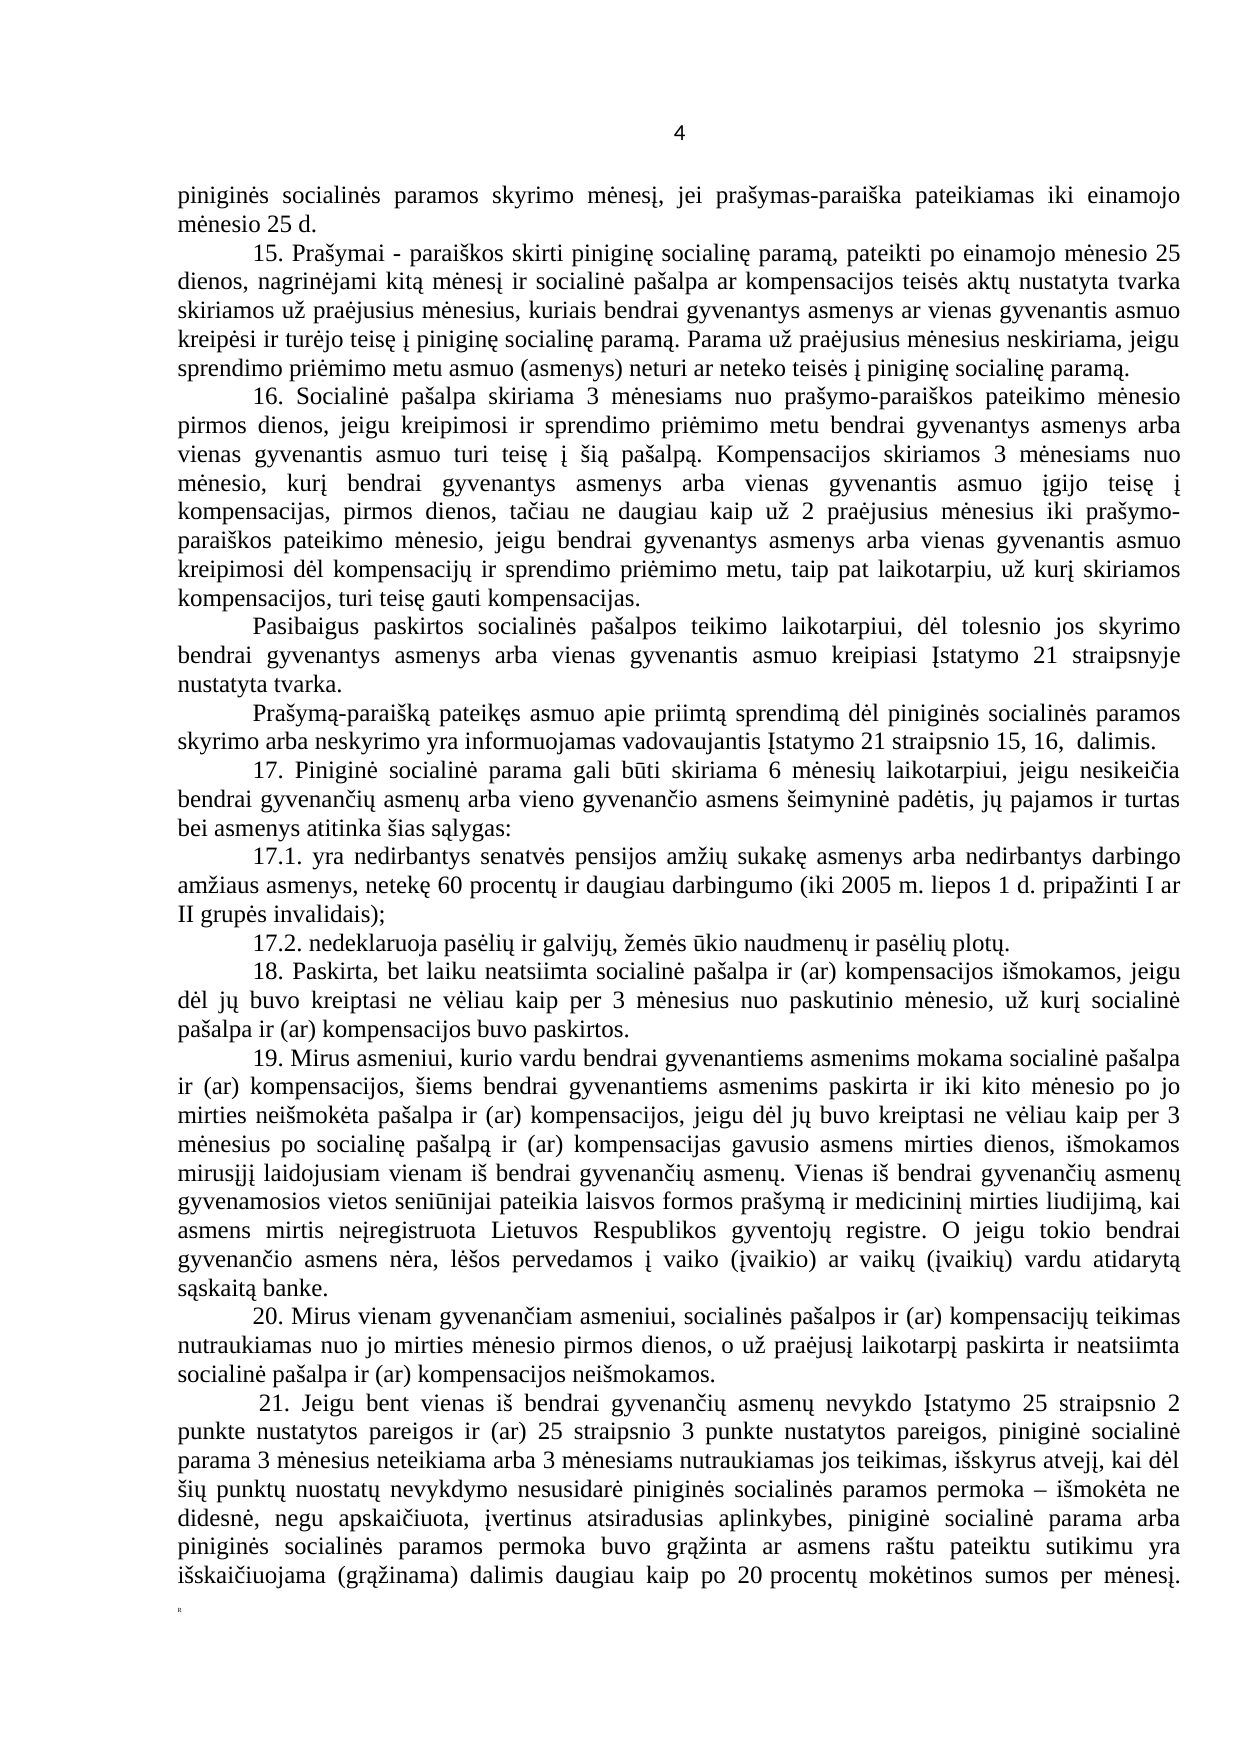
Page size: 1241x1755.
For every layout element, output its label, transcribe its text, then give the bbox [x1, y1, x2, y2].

text 21. Jeigu bent vienas iš bendrai gyvenančių asmenų nevykdo Įstatymo 25 straipsnio 2 punkte nustatytos pareigos ir (ar) 25 straipsnio 3 punkte nustatytos pareigos, piniginė socialinė parama 3 mėnesius neteikiama arba 3 mėnesiams nutraukiamas jos teikimas, išskyrus atvejį, kai dėl šių punktų nuostatų nevykdymo nesusidarė piniginės socialinės paramos permoka – išmokėta ne didesnė, negu apskaičiuota, įvertinus atsiradusias aplinkybes, piniginė socialinė parama arba piniginės socialinės paramos permoka buvo grąžinta ar asmens raštu pateiktu sutikimu yra išskaičiuojama (grąžinama) dalimis daugiau kaip po 20 procentų mokėtinos sumos per mėnesį. [177, 1388, 1181, 1589]
text piniginės socialinės paramos skyrimo mėnesį, jei prašymas-paraiška pateikiamas iki einamojo mėnesio 25 d. [177, 180, 1181, 238]
text Prašymą-paraišką pateikęs asmuo apie priimtą sprendimą dėl piniginės socialinės paramos skyrimo arba neskyrimo yra informuojamas vadovaujantis Įstatymo 21 straipsnio 15, 16, dalimis. [177, 698, 1181, 755]
text 20. Mirus vienam gyvenančiam asmeniui, socialinės pašalpos ir (ar) kompensacijų teikimas nutraukiamas nuo jo mirties mėnesio pirmos dienos, o už praėjusį laikotarpį paskirta ir neatsiimta socialinė pašalpa ir (ar) kompensacijos neišmokamos. [177, 1301, 1181, 1388]
text Pasibaigus paskirtos socialinės pašalpos teikimo laikotarpiui, dėl tolesnio jos skyrimo bendrai gyvenantys asmenys arba vienas gyvenantis asmuo kreipiasi Įstatymo 21 straipsnyje nustatyta tvarka. [177, 611, 1181, 698]
text 16. Socialinė pašalpa skiriama 3 mėnesiams nuo prašymo-paraiškos pateikimo mėnesio pirmos dienos, jeigu kreipimosi ir sprendimo priėmimo metu bendrai gyvenantys asmenys arba vienas gyvenantis asmuo turi teisę į šią pašalpą. Kompensacijos skiriamos 3 mėnesiams nuo mėnesio, kurį bendrai gyvenantys asmenys arba vienas gyvenantis asmuo įgijo teisę į kompensacijas, pirmos dienos, tačiau ne daugiau kaip už 2 praėjusius mėnesius iki prašymo-paraiškos pateikimo mėnesio, jeigu bendrai gyvenantys asmenys arba vienas gyvenantis asmuo kreipimosi dėl kompensacijų ir sprendimo priėmimo metu, taip pat laikotarpiu, už kurį skiriamos kompensacijos, turi teisę gauti kompensacijas. [177, 381, 1181, 611]
text 17.1. yra nedirbantys senatvės pensijos amžių sukakę asmenys arba nedirbantys darbingo amžiaus asmenys, netekę 60 procentų ir daugiau darbingumo (iki 2005 m. liepos 1 d. pripažinti I ar II grupės invalidais); [177, 841, 1181, 928]
text 17.2. nedeklaruoja pasėlių ir galvijų, žemės ūkio naudmenų ir pasėlių plotų. [177, 928, 1181, 956]
text 19. Mirus asmeniui, kurio vardu bendrai gyvenantiems asmenims mokama socialinė pašalpa ir (ar) kompensacijos, šiems bendrai gyvenantiems asmenims paskirta ir iki kito mėnesio po jo mirties neišmokėta pašalpa ir (ar) kompensacijos, jeigu dėl jų buvo kreiptasi ne vėliau kaip per 3 mėnesius po socialinę pašalpą ir (ar) kompensacijas gavusio asmens mirties dienos, išmokamos mirusįjį laidojusiam vienam iš bendrai gyvenančių asmenų. Vienas iš bendrai gyvenančių asmenų gyvenamosios vietos seniūnijai pateikia laisvos formos prašymą ir medicininį mirties liudijimą, kai asmens mirtis neįregistruota Lietuvos Respublikos gyventojų registre. O jeigu tokio bendrai gyvenančio asmens nėra, lėšos pervedamos į vaiko (įvaikio) ar vaikų (įvaikių) vardu atidarytą sąskaitą banke. [177, 1043, 1181, 1301]
text 15. Prašymai - paraiškos skirti piniginę socialinę paramą, pateikti po einamojo mėnesio 25 dienos, nagrinėjami kitą mėnesį ir socialinė pašalpa ar kompensacijos teisės aktų nustatyta tvarka skiriamos už praėjusius mėnesius, kuriais bendrai gyvenantys asmenys ar vienas gyvenantis asmuo kreipėsi ir turėjo teisę į piniginę socialinę paramą. Parama už praėjusius mėnesius neskiriama, jeigu sprendimo priėmimo metu asmuo (asmenys) neturi ar neteko teisės į piniginę socialinę paramą. [177, 238, 1181, 381]
text 17. Piniginė socialinė parama gali būti skiriama 6 mėnesių laikotarpiui, jeigu nesikeičia bendrai gyvenančių asmenų arba vieno gyvenančio asmens šeimyninė padėtis, jų pajamos ir turtas bei asmenys atitinka šias sąlygas: [177, 755, 1181, 841]
text 18. Paskirta, bet laiku neatsiimta socialinė pašalpa ir (ar) kompensacijos išmokamos, jeigu dėl jų buvo kreiptasi ne vėliau kaip per 3 mėnesius nuo paskutinio mėnesio, už kurį socialinė pašalpa ir (ar) kompensacijos buvo paskirtos. [177, 956, 1181, 1043]
